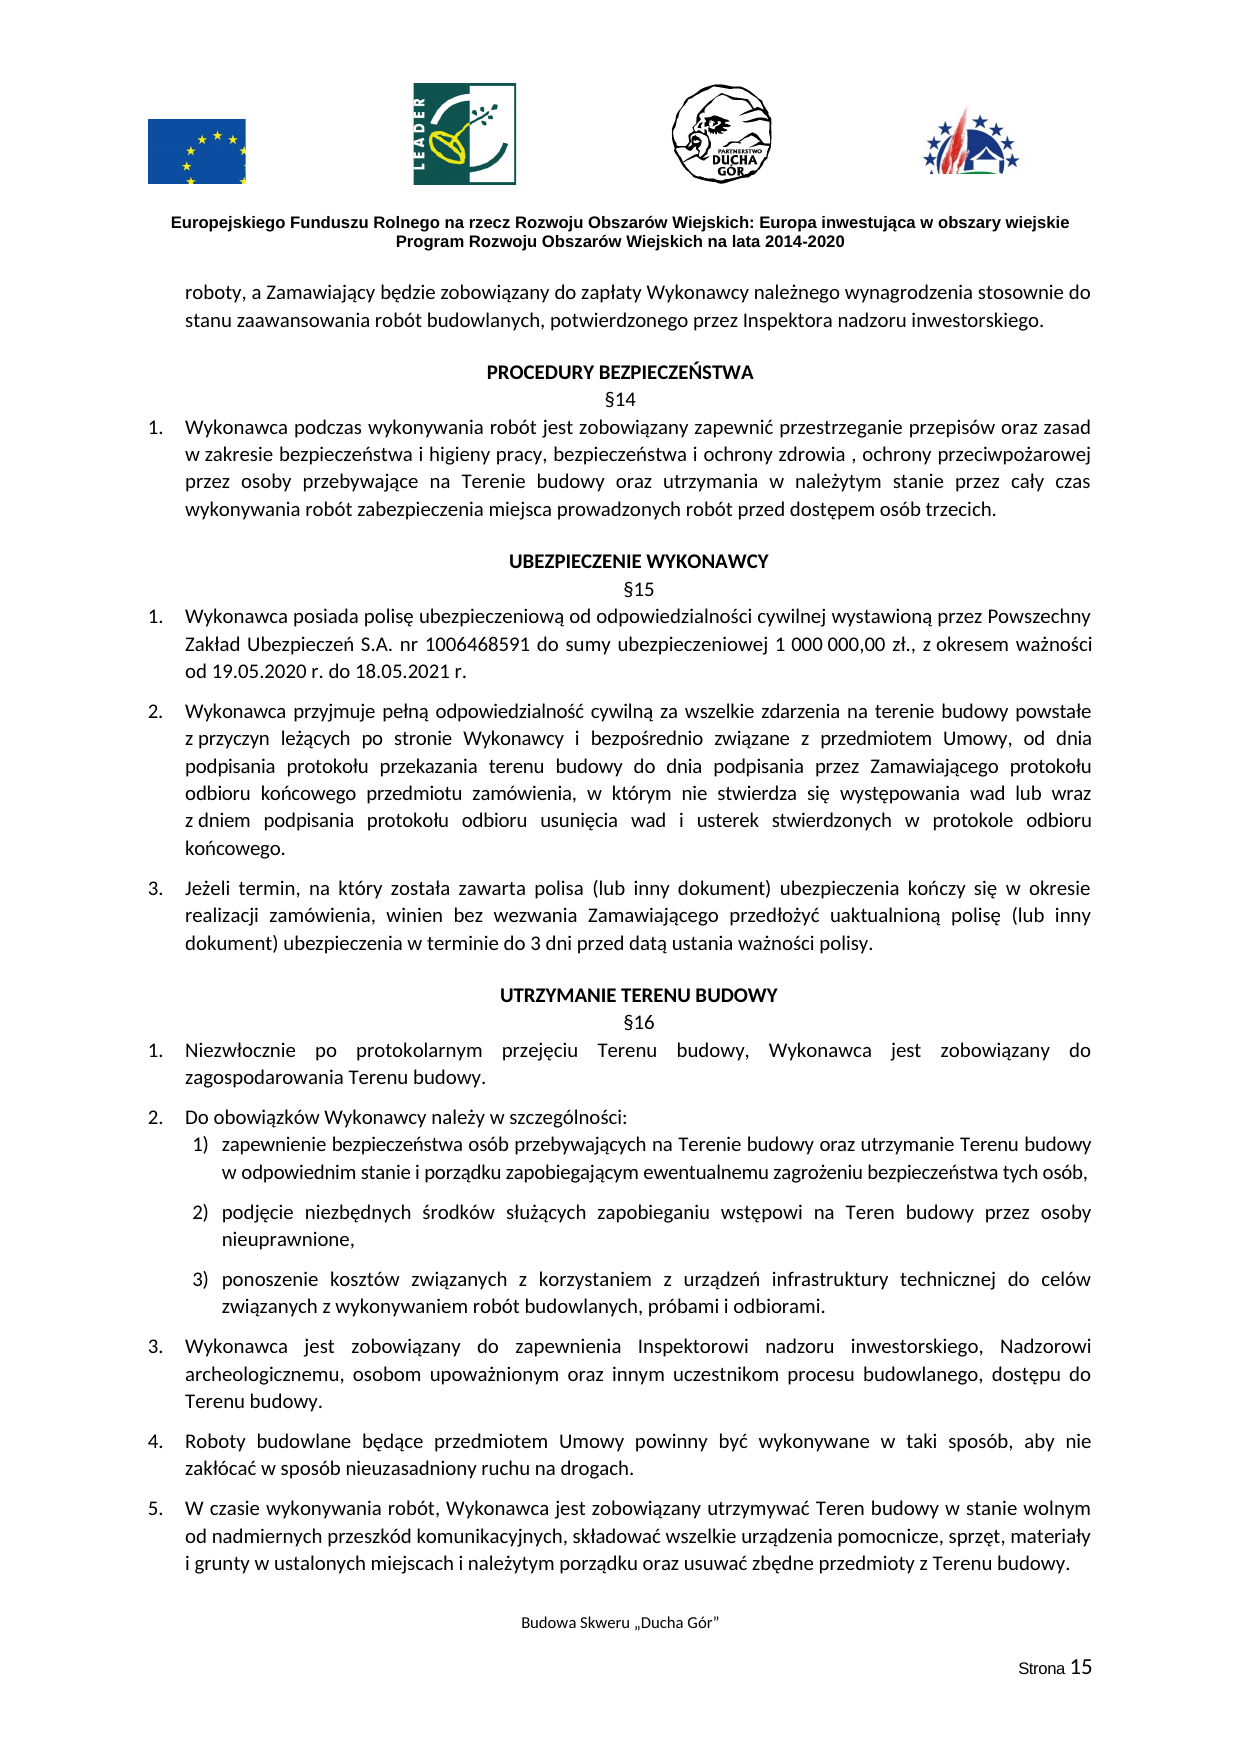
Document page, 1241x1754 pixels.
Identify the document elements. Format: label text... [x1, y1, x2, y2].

list Wykonawca przyjmuje pełną odpowiedzialność cywilną za wszelkie zdarzenia na terenie budowy powstałe z przyczyn leżących po stronie Wykonawcy i bezpośrednio związane z przedmiotem Umowy, od dnia podpisania protokołu przekazania terenu budowy do dnia podpisania przez Zamawiającego protokołu odbioru końcowego przedmiotu zamówienia, w którym nie stwierdza się występowania wad lub wraz z dniem podpisania protokołu odbioru usunięcia wad i usterek stwierdzonych w protokole odbioru końcowego. [148, 698, 1092, 860]
list UBEZPIECZENIE WYKONAWCY [185, 548, 1092, 574]
list Wykonawca podczas wykonywania robót jest zobowiązany zapewnić przestrzeganie przepisów oraz zasad w zakresie bezpieczeństwa i higieny pracy, bezpieczeństwa i ochrony zdrowia , ochrony przeciwpożarowej przez osoby przebywające na Terenie budowy oraz utrzymania w należytym stanie przez cały czas wykonywania robót zabezpieczenia miejsca prowadzonych robót przed dostępem osób trzecich. [148, 414, 1092, 522]
list UTRZYMANIE TERENU BUDOWY [185, 982, 1092, 1007]
list roboty, a Zamawiający będzie zobowiązany do zapłaty Wykonawcy należnego wynagrodzenia stosownie do stanu zaawansowania robót budowlanych, potwierdzonego przez Inspektora nadzoru inwestorskiego. [148, 279, 1092, 332]
picture [413, 83, 517, 185]
text §14 [148, 387, 1092, 412]
list ponoszenie kosztów związanych z korzystaniem z urządzeń infrastruktury technicznej do celów związanych z wykonywaniem robót budowlanych, próbami i odbiorami. [192, 1266, 1092, 1319]
list §15 [185, 576, 1092, 601]
picture [671, 84, 772, 184]
list W czasie wykonywania robót, Wykonawca jest zobowiązany utrzymywać Teren budowy w stanie wolnym od nadmiernych przeszkód komunikacyjnych, składować wszelkie urządzenia pomocnicze, sprzęt, materiały i grunty w ustalonych miejscach i należytym porządku oraz usuwać zbędne przedmioty z Terenu budowy. [148, 1495, 1092, 1576]
list Wykonawca jest zobowiązany do zapewnienia Inspektorowi nadzoru inwestorskiego, Nadzorowi archeologicznemu, osobom upoważnionym oraz innym uczestnikom procesu budowlanego, dostępu do Terenu budowy. [148, 1333, 1092, 1414]
list Do obowiązków Wykonawcy należy w szczególności: [148, 1104, 1092, 1129]
list Wykonawca posiada polisę ubezpieczeniową od odpowiedzialności cywilnej wystawioną przez Powszechny Zakład Ubezpieczeń S.A. nr 1006468591 do sumy ubezpieczeniowej 1 000 000,00 zł., z okresem ważności od 19.05.2020 r. do 18.05.2021 r. [148, 603, 1092, 683]
list zapewnienie bezpieczeństwa osób przebywających na Terenie budowy oraz utrzymanie Terenu budowy w odpowiednim stanie i porządku zapobiegającym ewentualnemu zagrożeniu bezpieczeństwa tych osób, [192, 1132, 1092, 1184]
list Roboty budowlane będące przedmiotem Umowy powinny być wykonywane w taki sposób, aby nie zakłócać w sposób nieuzasadniony ruchu na drogach. [148, 1428, 1092, 1481]
picture [152, 119, 288, 213]
list podjęcie niezbędnych środków służących zapobieganiu wstępowi na Teren budowy przez osoby nieuprawnione, [192, 1199, 1092, 1252]
list Jeżeli termin, na który została zawarta polisa (lub inny dokument) ubezpieczenia kończy się w okresie realizacji zamówienia, winien bez wezwania Zamawiającego przedłożyć uaktualnioną polisę (lub inny dokument) ubezpieczenia w terminie do 3 dni przed datą ustania ważności polisy. [148, 875, 1092, 955]
list §16 [185, 1009, 1092, 1035]
list Niezwłocznie po protokolarnym przejęciu Terenu budowy, Wykonawca jest zobowiązany do zagospodarowania Terenu budowy. [148, 1037, 1092, 1090]
picture [921, 100, 1078, 207]
text PROCEDURY BEZPIECZEŃSTWA [148, 359, 1092, 384]
